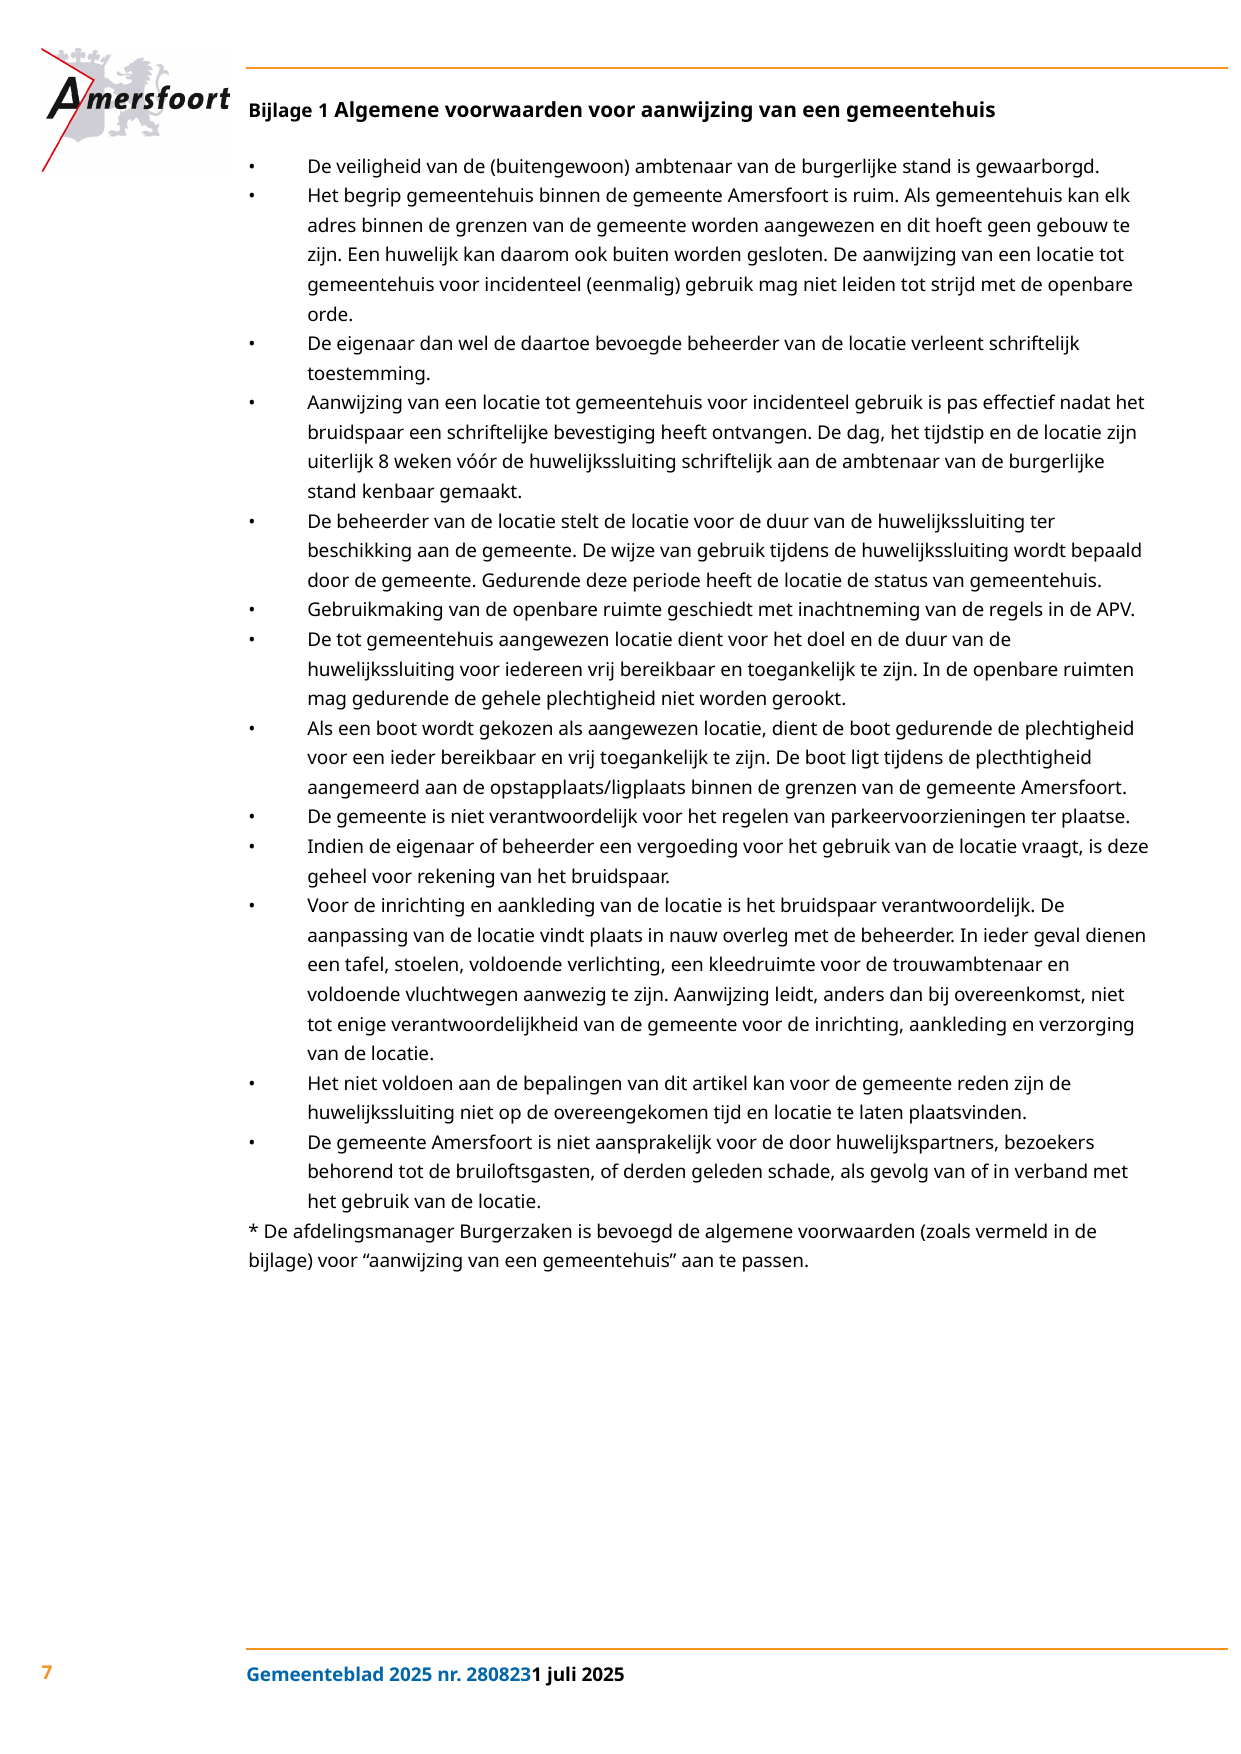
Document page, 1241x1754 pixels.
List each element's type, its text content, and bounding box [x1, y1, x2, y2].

list De gemeente Amersfoort is niet aansprakelijk voor de door huwelijkspartners, bezoekers behorend tot de bruiloftsgasten, of derden geleden schade, als gevolg van of in verband met het gebruik van de locatie. [248, 1129, 1152, 1214]
list Als een boot wordt gekozen als aangewezen locatie, dient de boot gedurende de plechtigheid voor een ieder bereikbaar en vrij toegankelijk te zijn. De boot ligt tijdens de plecthtigheid aangemeerd aan de opstapplaats/ligplaats binnen de grenzen van de gemeente Amersfoort. [248, 715, 1152, 800]
list Het niet voldoen aan de bepalingen van dit artikel kan voor de gemeente reden zijn de huwelijkssluiting niet op de overeengekomen tijd en locatie te laten plaatsvinden. [248, 1070, 1152, 1125]
list Voor de inrichting en aankleding van de locatie is het bruidspaar verantwoordelijk. De aanpassing van de locatie vindt plaats in nauw overleg met de beheerder. In ieder geval dienen een tafel, stoelen, voldoende verlichting, een kleedruimte voor de trouwambtenaar en voldoende vluchtwegen aanwezig te zijn. Aanwijzing leidt, anders dan bij overeenkomst, niet tot enige verantwoordelijkheid van de gemeente voor de inrichting, aankleding en verzorging van de locatie. [248, 892, 1152, 1066]
list De eigenaar dan wel de daartoe bevoegde beheerder van de locatie verleent schriftelijk toestemming. [248, 330, 1152, 386]
list De gemeente is niet verantwoordelijk voor het regelen van parkeervoorzieningen ter plaatse. [248, 804, 1152, 829]
text Bijlage 1 Algemene voorwaarden voor aanwijzing van een gemeentehuis [248, 95, 1152, 123]
list Gebruikmaking van de openbare ruimte geschiedt met inachtneming van de regels in de APV. [248, 597, 1152, 622]
list Indien de eigenaar of beheerder een vergoeding voor het gebruik van de locatie vraagt, is deze geheel voor rekening van het bruidspaar. [248, 833, 1152, 889]
list De veiligheid van de (buitengewoon) ambtenaar van de burgerlijke stand is gewaarborgd. [248, 153, 1152, 179]
list De beheerder van de locatie stelt de locatie voor de duur van de huwelijkssluiting ter beschikking aan de gemeente. De wijze van gebruik tijdens de huwelijkssluiting wordt bepaald door de gemeente. Gedurende deze periode heeft de locatie de status van gemeentehuis. [248, 508, 1152, 593]
text * De afdelingsmanager Burgerzaken is bevoegd de algemene voorwaarden (zoals vermeld in de bijlage) voor “aanwijzing van een gemeentehuis” aan te passen. [248, 1218, 1152, 1273]
list Aanwijzing van een locatie tot gemeentehuis voor incidenteel gebruik is pas effectief nadat het bruidspaar een schriftelijke bevestiging heeft ontvangen. De dag, het tijdstip en de locatie zijn uiterlijk 8 weken vóór de huwelijkssluiting schriftelijk aan de ambtenaar van de burgerlijke stand kenbaar gemaakt. [248, 389, 1152, 504]
list De tot gemeentehuis aangewezen locatie dient voor het doel en de duur van de huwelijkssluiting voor iedereen vrij bereikbaar en toegankelijk te zijn. In de openbare ruimten mag gedurende de gehele plechtigheid niet worden gerookt. [248, 626, 1152, 711]
picture [41, 47, 231, 172]
list Het begrip gemeentehuis binnen de gemeente Amersfoort is ruim. Als gemeentehuis kan elk adres binnen de grenzen van de gemeente worden aangewezen en dit hoeft geen gebouw te zijn. Een huwelijk kan daarom ook buiten worden gesloten. De aanwijzing van een locatie tot gemeentehuis voor incidenteel (eenmalig) gebruik mag niet leiden tot strijd met de openbare orde. [248, 182, 1152, 327]
